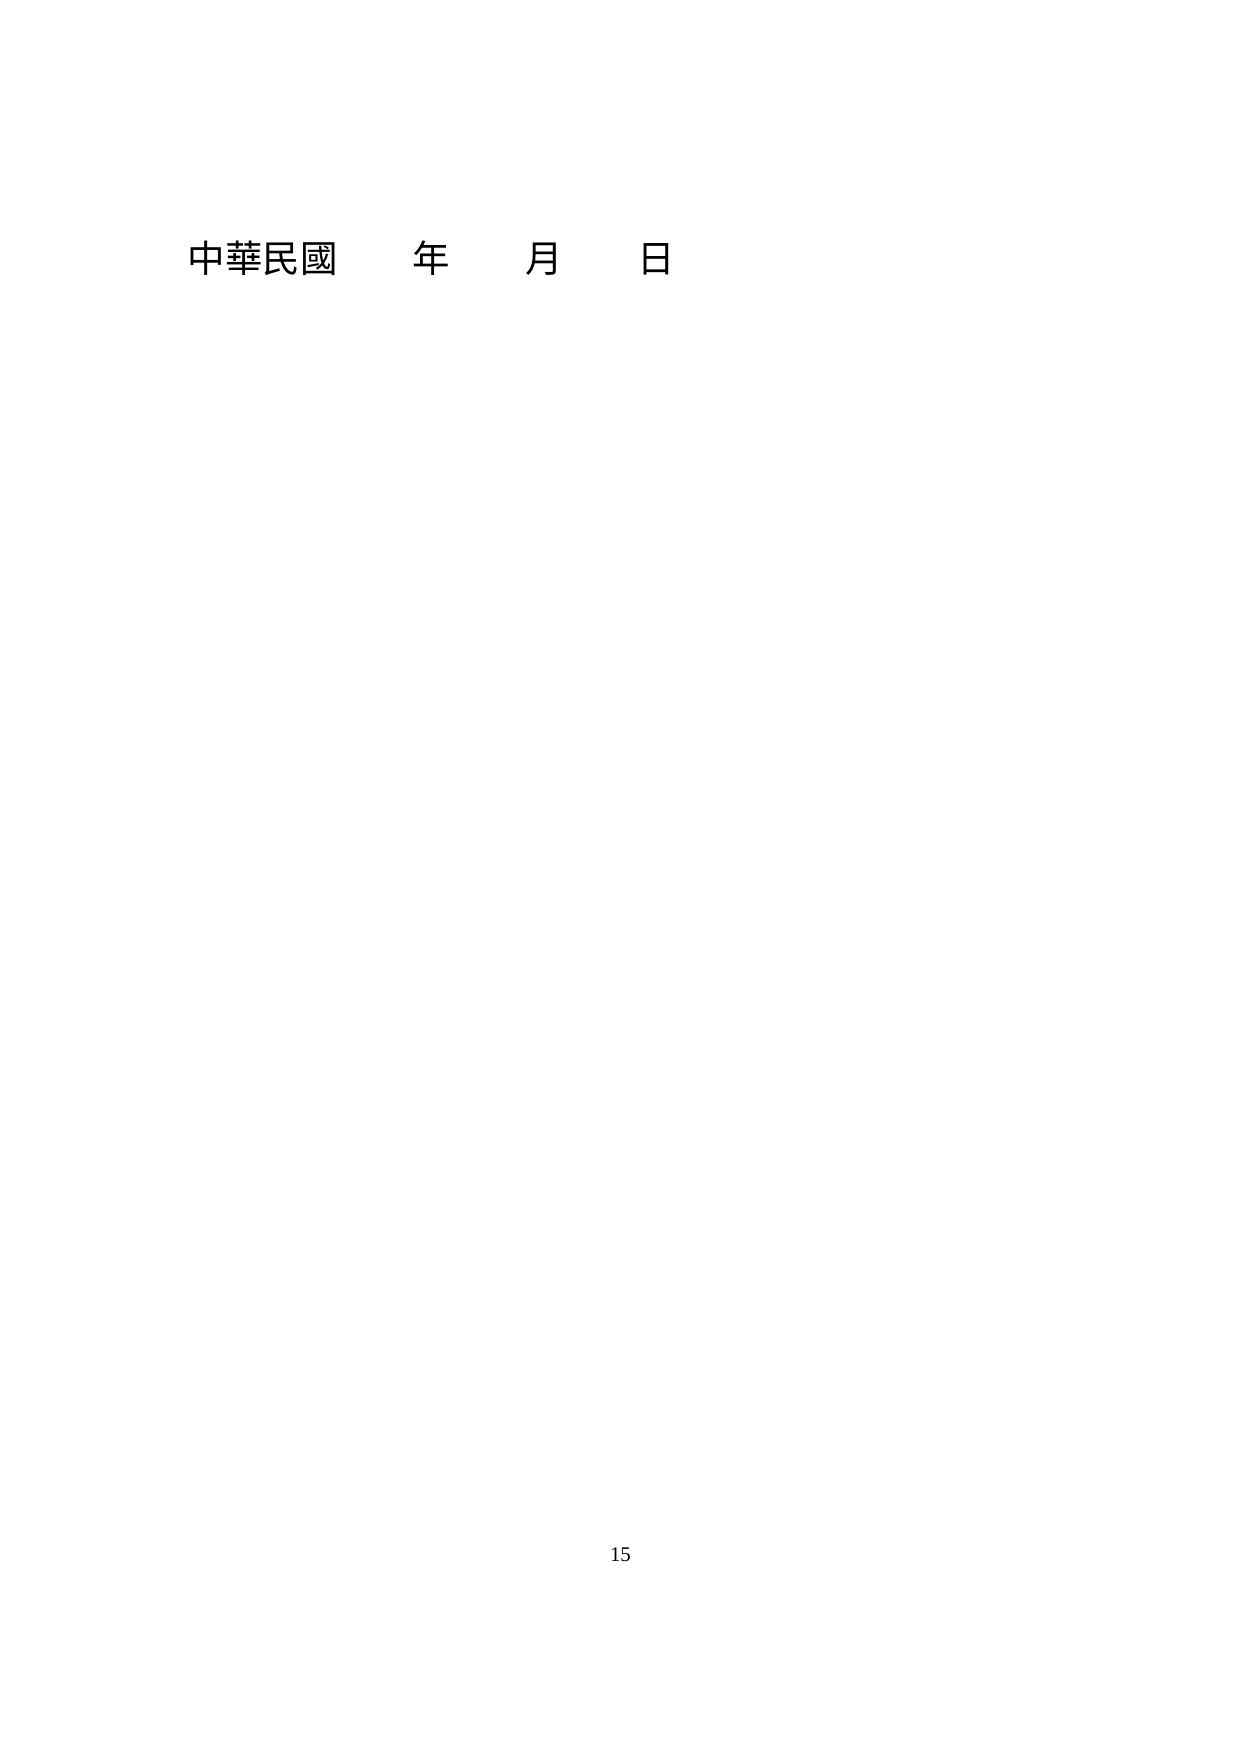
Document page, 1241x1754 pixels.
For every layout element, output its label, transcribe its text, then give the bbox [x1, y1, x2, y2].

text 中華民國 年 月 日 [187, 214, 1053, 277]
